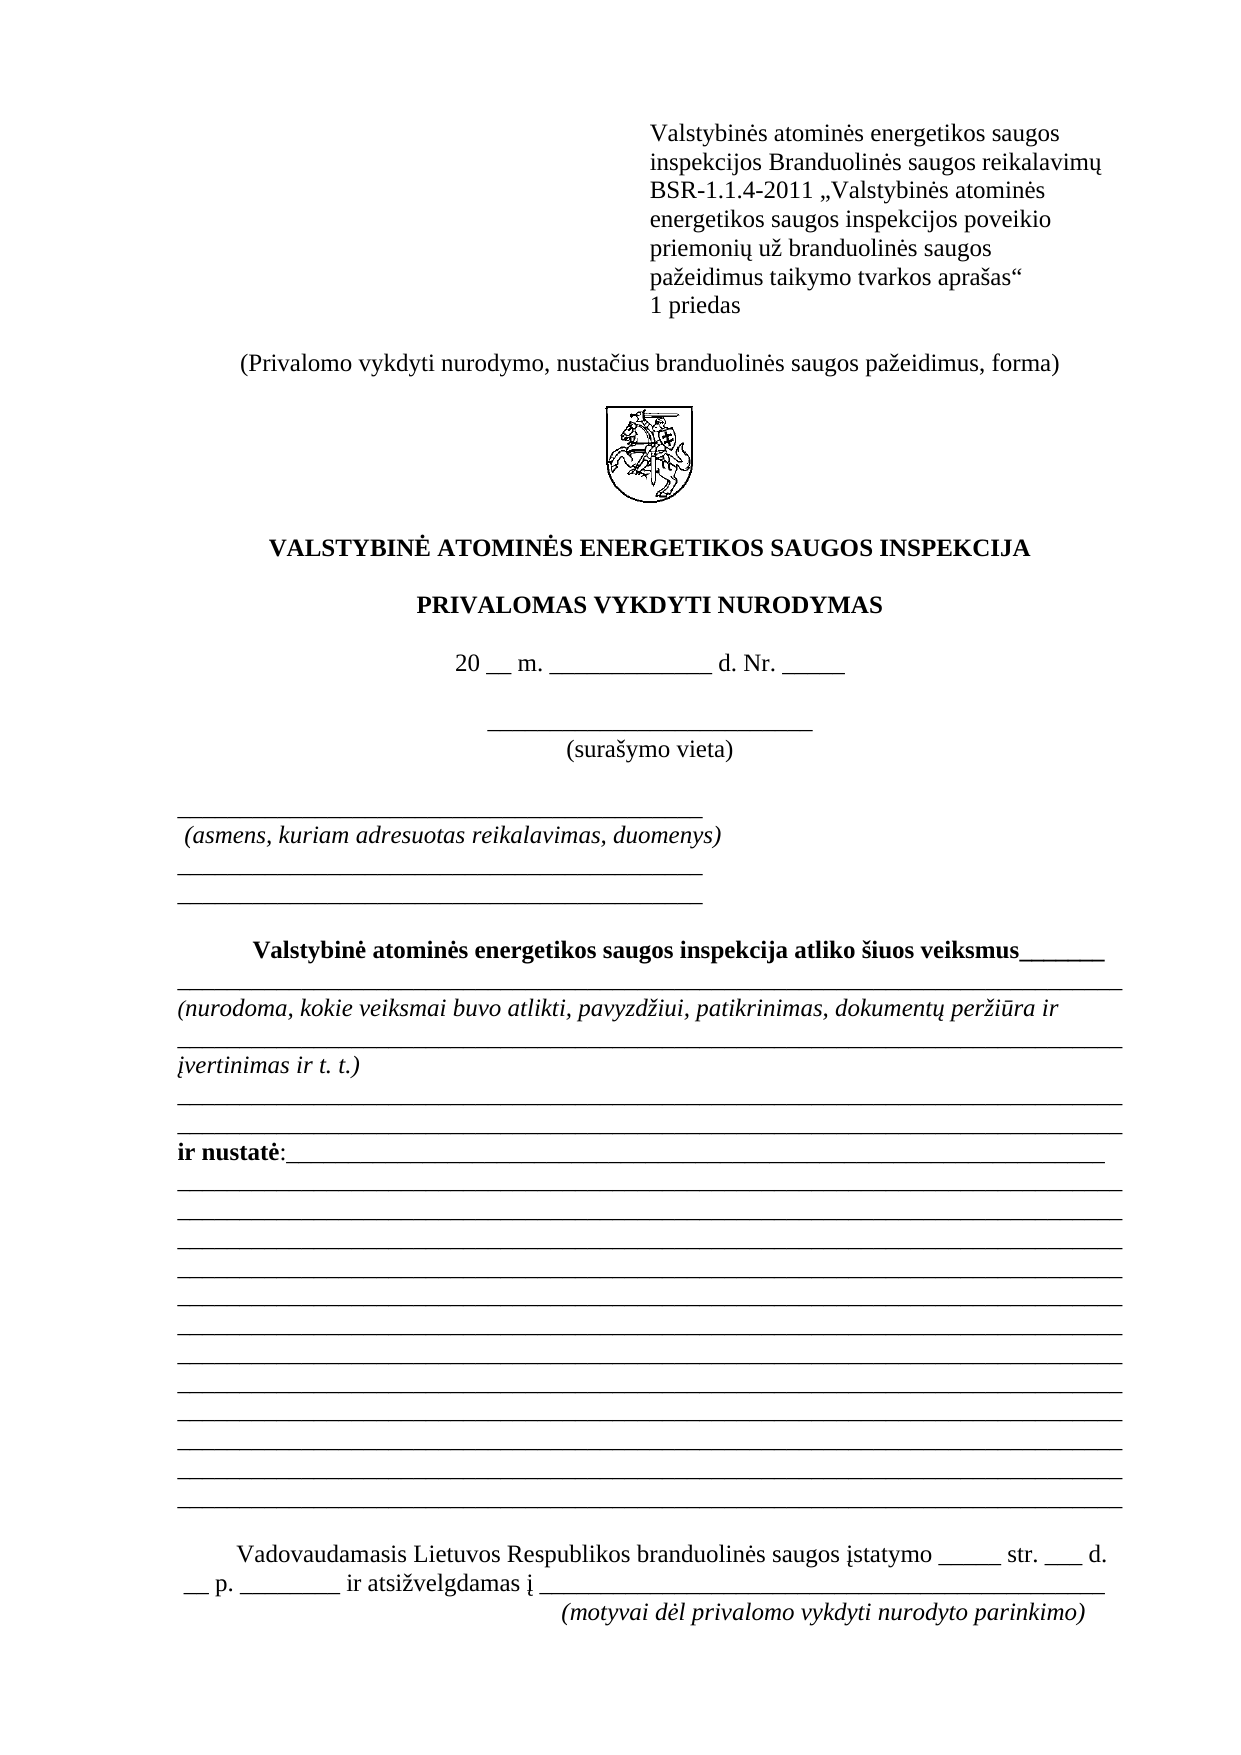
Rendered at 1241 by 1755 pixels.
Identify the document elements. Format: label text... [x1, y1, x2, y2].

text __________________________________________ [177, 849, 1122, 878]
text _ [177, 1482, 1122, 1507]
text įvertinimas ir t. t.) [177, 1050, 1122, 1079]
text __ p. ________ ir atsižvelgdamas į [177, 1568, 1122, 1597]
text PRIVALOMAS VYKDYTI NURODYMAS [177, 590, 1122, 619]
text 20 __ m. _____________ d. Nr. _____ [177, 648, 1122, 677]
text Valstybinė atominės energetikos saugos inspekcija atliko šiuos veiksmus [177, 935, 1122, 964]
text _ [177, 1280, 1122, 1305]
text priemonių už branduolinės saugos [649, 233, 1122, 262]
text __________________________________________ [177, 878, 1122, 907]
text (Privalomo vykdyti nurodymo, nustačius branduolinės saugos pažeidimus, forma) [177, 348, 1122, 377]
text _ [177, 1194, 1122, 1219]
text (surašymo vieta) [177, 734, 1122, 763]
text __________________________ [177, 705, 1122, 734]
text energetikos saugos inspekcijos poveikio [649, 204, 1122, 233]
text _ [177, 1424, 1122, 1449]
text BSR-1.1.4-2011 „Valstybinės atominės [649, 176, 1122, 204]
text _ [177, 1022, 1122, 1047]
text _ [177, 1367, 1122, 1392]
text _ [177, 1338, 1122, 1363]
text _ [177, 1165, 1122, 1190]
text (motyvai dėl privalomo vykdyti nurodyto parinkimo) [177, 1597, 1122, 1625]
text _ [177, 1079, 1122, 1104]
text _ [177, 1108, 1122, 1133]
text ir nustatė: [177, 1137, 1122, 1165]
text _ [177, 1309, 1122, 1334]
text _ [177, 1252, 1122, 1277]
text _ [177, 1395, 1122, 1420]
text _ [177, 1453, 1122, 1478]
text Valstybinės atominės energetikos saugos [649, 118, 1122, 147]
text _ [177, 1223, 1122, 1248]
text Vadovaudamasis Lietuvos Respublikos branduolinės saugos įstatymo _____ str. ___ d. [177, 1539, 1122, 1568]
text pažeidimus taikymo tvarkos aprašas“ [649, 262, 1122, 291]
text inspekcijos branduolinės saugos reikalavimų [649, 147, 1122, 176]
text VALSTYBINĖ ATOMINĖS ENERGETIKOS SAUGOS INSPEKCIJA [177, 533, 1122, 562]
text (nurodoma, kokie veiksmai buvo atlikti, pavyzdžiui, patikrinimas, dokumentų peržiūra ir [177, 993, 1122, 1022]
text __________________________________________ [177, 792, 1122, 820]
text _ [177, 964, 1122, 989]
text (asmens, kuriam adresuotas reikalavimas, duomenys) [177, 820, 1122, 849]
text 1 priedas [649, 291, 1122, 319]
